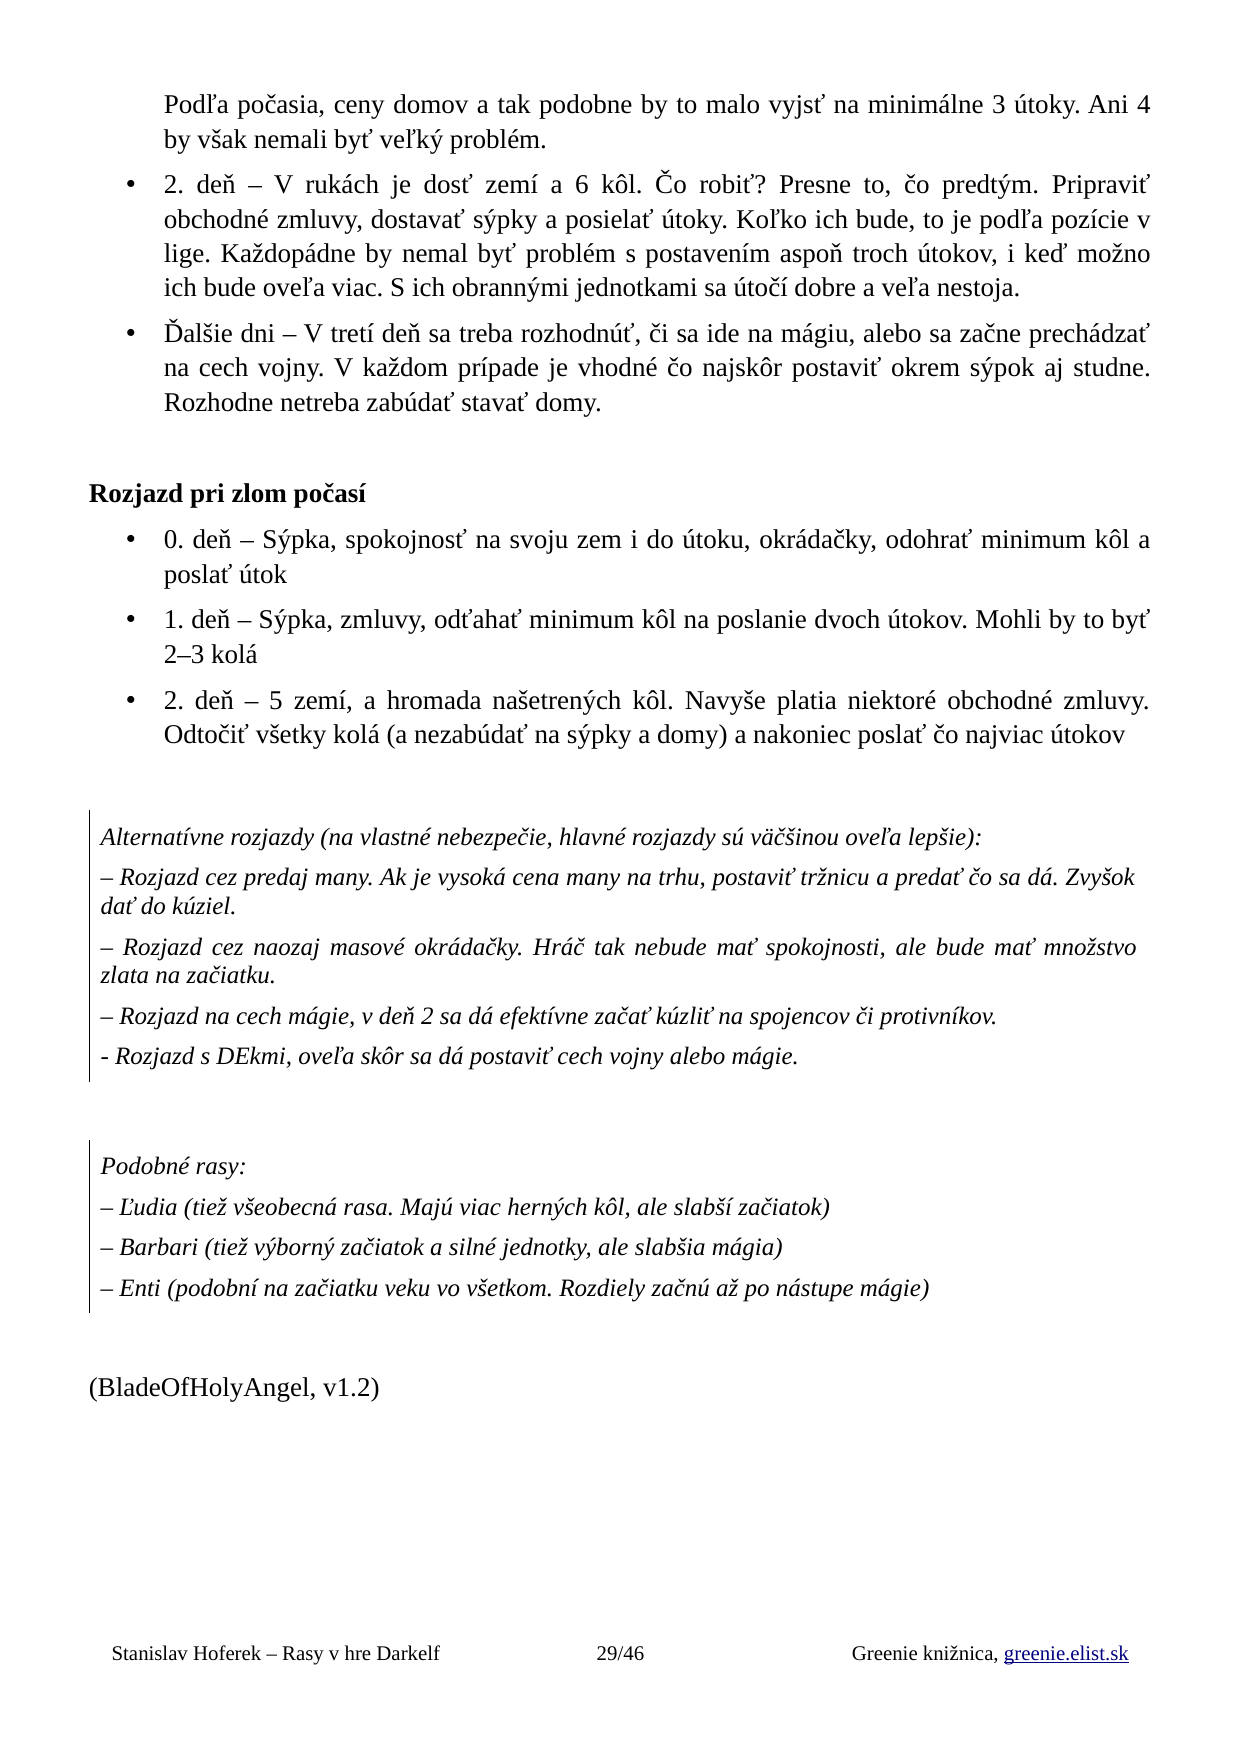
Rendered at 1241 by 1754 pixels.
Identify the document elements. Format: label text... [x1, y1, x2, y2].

text – Enti (podobní na začiatku veku vo všetkom. Rozdiely začnú až po nástupe mágie) [90, 1261, 1152, 1313]
list Podľa počasia, ceny domov a tak podobne by to malo vyjsť na minimálne 3 útoky. Ani 4 by však nemali byť veľký problém. [126, 88, 1152, 154]
text - Rozjazd s DEkmi, oveľa skôr sa dá postaviť cech vojny alebo mágie. [90, 1029, 1152, 1082]
list 2. deň – V rukách je dosť zemí a 6 kôl. Čo robiť? Presne to, čo predtým. Pripraviť obchodné zmluvy, dostavať sýpky a posielať útoky. Koľko ich bude, to je podľa pozície v lige. Každopádne by nemal byť problém s postavením aspoň troch útokov, i keď možno ich bude oveľa viac. S ich obrannými jednotkami sa útočí dobre a veľa nestoja. [126, 169, 1152, 302]
list Ďalšie dni – V tretí deň sa treba rozhodnúť, či sa ide na mágiu, alebo sa začne prechádzať na cech vojny. V každom prípade je vhodné čo najskôr postaviť okrem sýpok aj studne. Rozhodne netreba zabúdať stavať domy. [126, 317, 1152, 417]
text – Rozjazd cez naozaj masové okrádačky. Hráč tak nebude mať spokojnosti, ale bude mať množstvo zlata na začiatku. [90, 920, 1152, 989]
text Alternatívne rozjazdy (na vlastné nebezpečie, hlavné rozjazdy sú väčšinou oveľa lepšie): [90, 810, 1152, 851]
text Rozjazd pri zlom počasí [88, 477, 1152, 509]
list 2. deň – 5 zemí, a hromada našetrených kôl. Navyše platia niektoré obchodné zmluvy. Odtočiť všetky kolá (a nezabúdať na sýpky a domy) a nakoniec poslať čo najviac útokov [126, 684, 1152, 749]
text – Barbari (tiež výborný začiatok a silné jednotky, ale slabšia mágia) [90, 1221, 1152, 1261]
text (BladeOfHolyAngel, v1.2) [88, 1371, 1152, 1402]
list 1. deň – Sýpka, zmluvy, odťahať minimum kôl na poslanie dvoch útokov. Mohli by to byť 2–3 kolá [126, 604, 1152, 669]
text – Ľudia (tiež všeobecná rasa. Majú viac herných kôl, ale slabší začiatok) [90, 1180, 1152, 1221]
list 0. deň – Sýpka, spokojnosť na svoju zem i do útoku, okrádačky, odohrať minimum kôl a poslať útok [126, 523, 1152, 589]
text – Rozjazd na cech mágie, v deň 2 sa dá efektívne začať kúzliť na spojencov či protivníkov. [90, 989, 1152, 1029]
text – Rozjazd cez predaj many. Ak je vysoká cena many na trhu, postaviť tržnicu a predať čo sa dá. Zvyšok dať do kúziel. [90, 851, 1152, 920]
text Podobné rasy: [88, 1139, 1152, 1180]
